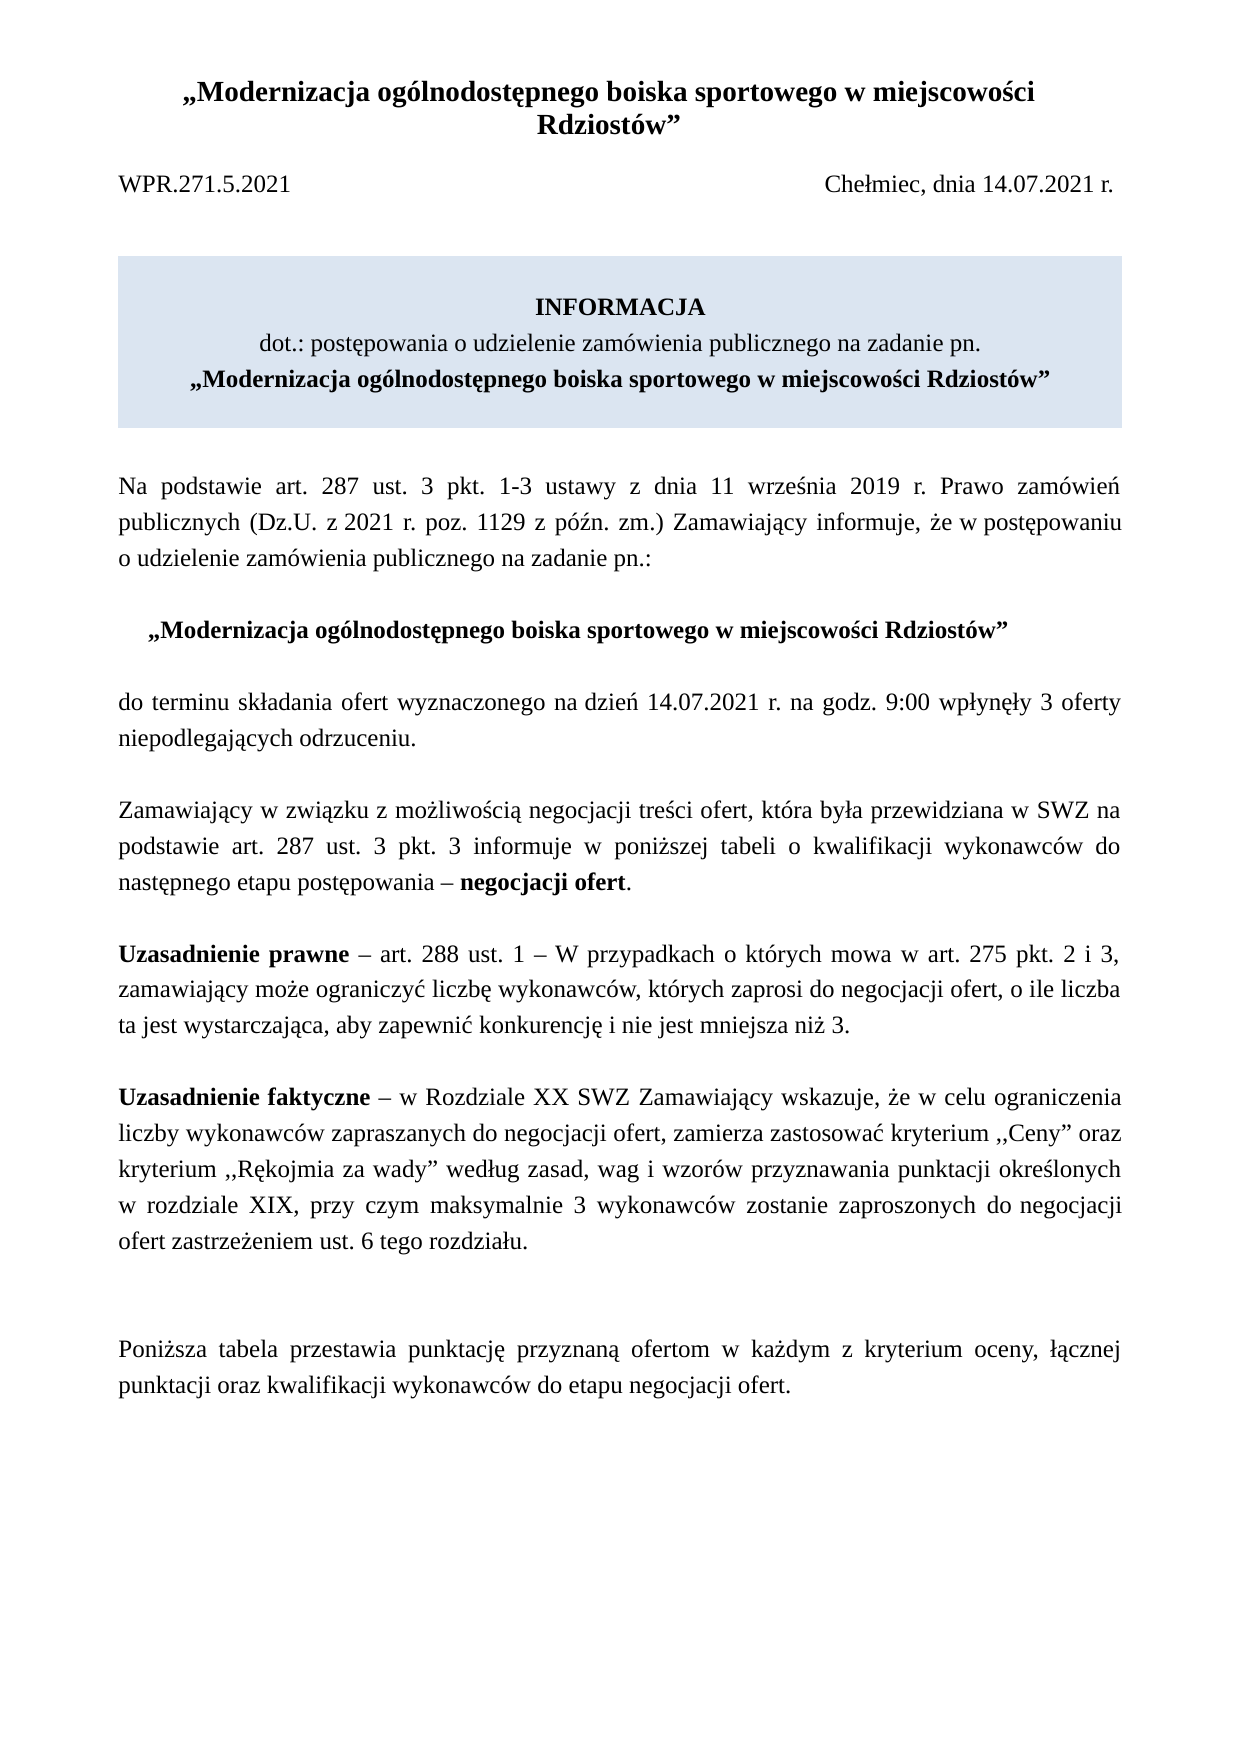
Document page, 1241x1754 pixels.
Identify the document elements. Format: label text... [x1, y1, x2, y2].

text Zamawiający w związku z możliwością negocjacji treści ofert, która była przewidziana w SWZ na podstawie art. 287 ust. 3 pkt. 3 informuje w poniższej tabeli o kwalifikacji wykonawców do następnego etapu postępowania – negocjacji ofert. [118, 795, 1122, 896]
text WPR.271.5.2021 Chełmiec, dnia 14.07.2021 r. [118, 169, 1122, 198]
text „Modernizacja ogólnodostępnego boiska sportowego w miejscowości Rdziostów” [118, 364, 1122, 392]
text „Modernizacja ogólnodostępnego boiska sportowego w miejscowości Rdziostów” [118, 615, 1122, 644]
text Uzasadnienie prawne – art. 288 ust. 1 – W przypadkach o których mowa w art. 275 pkt. 2 i 3, zamawiający może ograniczyć liczbę wykonawców, których zaprosi do negocjacji ofert, o ile liczba ta jest wystarczająca, aby zapewnić konkurencję i nie jest mniejsza niż 3. [118, 939, 1122, 1039]
text Na podstawie art. 287 ust. 3 pkt. 1-3 ustawy z dnia 11 września 2019 r. Prawo zamówień publicznych (Dz.U. z 2021 r. poz. 1129 z późn. zm.) Zamawiający informuje, że w postępowaniu o udzielenie zamówienia publicznego na zadanie pn.: [118, 471, 1122, 572]
text dot.: postępowania o udzielenie zamówienia publicznego na zadanie pn. [118, 328, 1122, 356]
text Poniższa tabela przestawia punktację przyznaną ofertom w każdym z kryterium oceny, łącznej punktacji oraz kwalifikacji wykonawców do etapu negocjacji ofert. [118, 1334, 1122, 1399]
text Uzasadnienie faktyczne – w Rozdziale XX SWZ Zamawiający wskazuje, że w celu ograniczenia liczby wykonawców zapraszanych do negocjacji ofert, zamierza zastosować kryterium ,,Ceny” oraz kryterium ,,Rękojmia za wady” według zasad, wag i wzorów przyznawania punktacji określonych w rozdziale XIX, przy czym maksymalnie 3 wykonawców zostanie zaproszonych do negocjacji ofert zastrzeżeniem ust. 6 tego rozdziału. [118, 1082, 1122, 1255]
text INFORMACJA [118, 292, 1122, 321]
text do terminu składania ofert wyznaczonego na dzień 14.07.2021 r. na godz. 9:00 wpłynęły 3 oferty niepodlegających odrzuceniu. [118, 687, 1122, 752]
